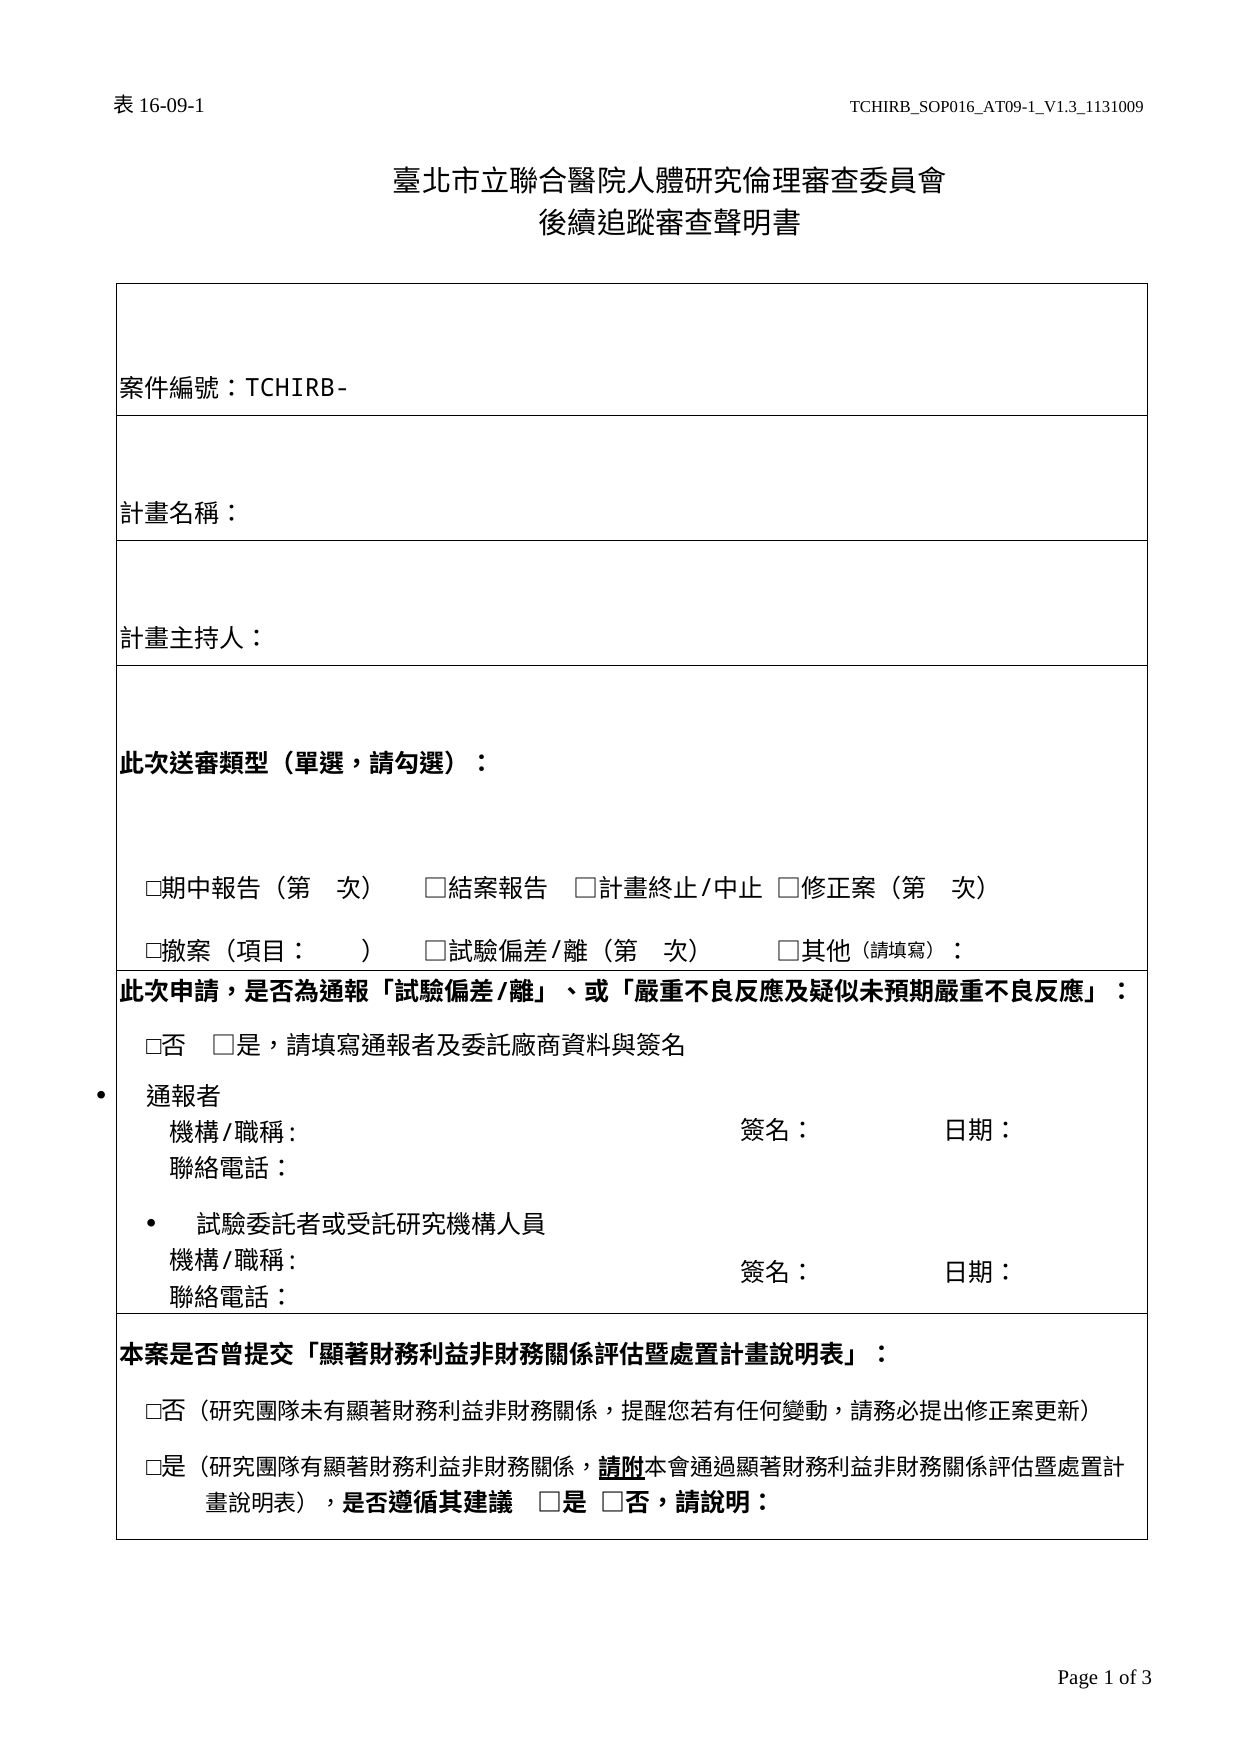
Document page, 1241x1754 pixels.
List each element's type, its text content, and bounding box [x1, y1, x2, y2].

table_cell 計畫名稱： [117, 416, 1147, 540]
table_cell 日期： [944, 1185, 1147, 1313]
table_cell 簽名： [737, 1185, 943, 1313]
text 臺北市立聯合醫院人體研究倫理審查委員會 [187, 158, 1152, 200]
table_cell 試驗委託者或受託研究機構人員 機構/職稱: 聯絡電話： [117, 1185, 737, 1313]
table_cell 此次申請，是否為通報「試驗偏差/離」、或「嚴重不良反應及疑似未預期嚴重不良反應」： □否 □是，請填寫通報者及委託廠商資料與簽名 [117, 971, 1147, 1076]
table_cell 此次送審類型（單選，請勾選）： □期中報告（第 次） □結案報告 □計畫終止/中止 □修正案（第 次） □撤案（項目： ） □試驗偏差/離（第 次） □其他（請填寫）： [117, 666, 1147, 970]
text 後續追蹤審查聲明書 [187, 200, 1152, 242]
table_cell 通報者 機構/職稱: 聯絡電話： [117, 1076, 737, 1185]
table_cell 簽名： [737, 1076, 943, 1185]
table_cell 本案是否曾提交「顯著財務利益非財務關係評估暨處置計畫說明表」： □否（研究團隊未有顯著財務利益非財務關係，提醒您若有任何變動，請務必提出修正案更新） □是（研究團隊有顯著財務利益非財務關係，請附本會通過顯著財務利益非財務關係評估暨處置計畫說明表），是否遵循其建議 □是 □否，請說明： [117, 1314, 1147, 1538]
table_cell 日期： [944, 1076, 1147, 1185]
table_header 案件編號：TCHIRB- [117, 284, 1147, 415]
table_cell 計畫主持人： [117, 541, 1147, 665]
